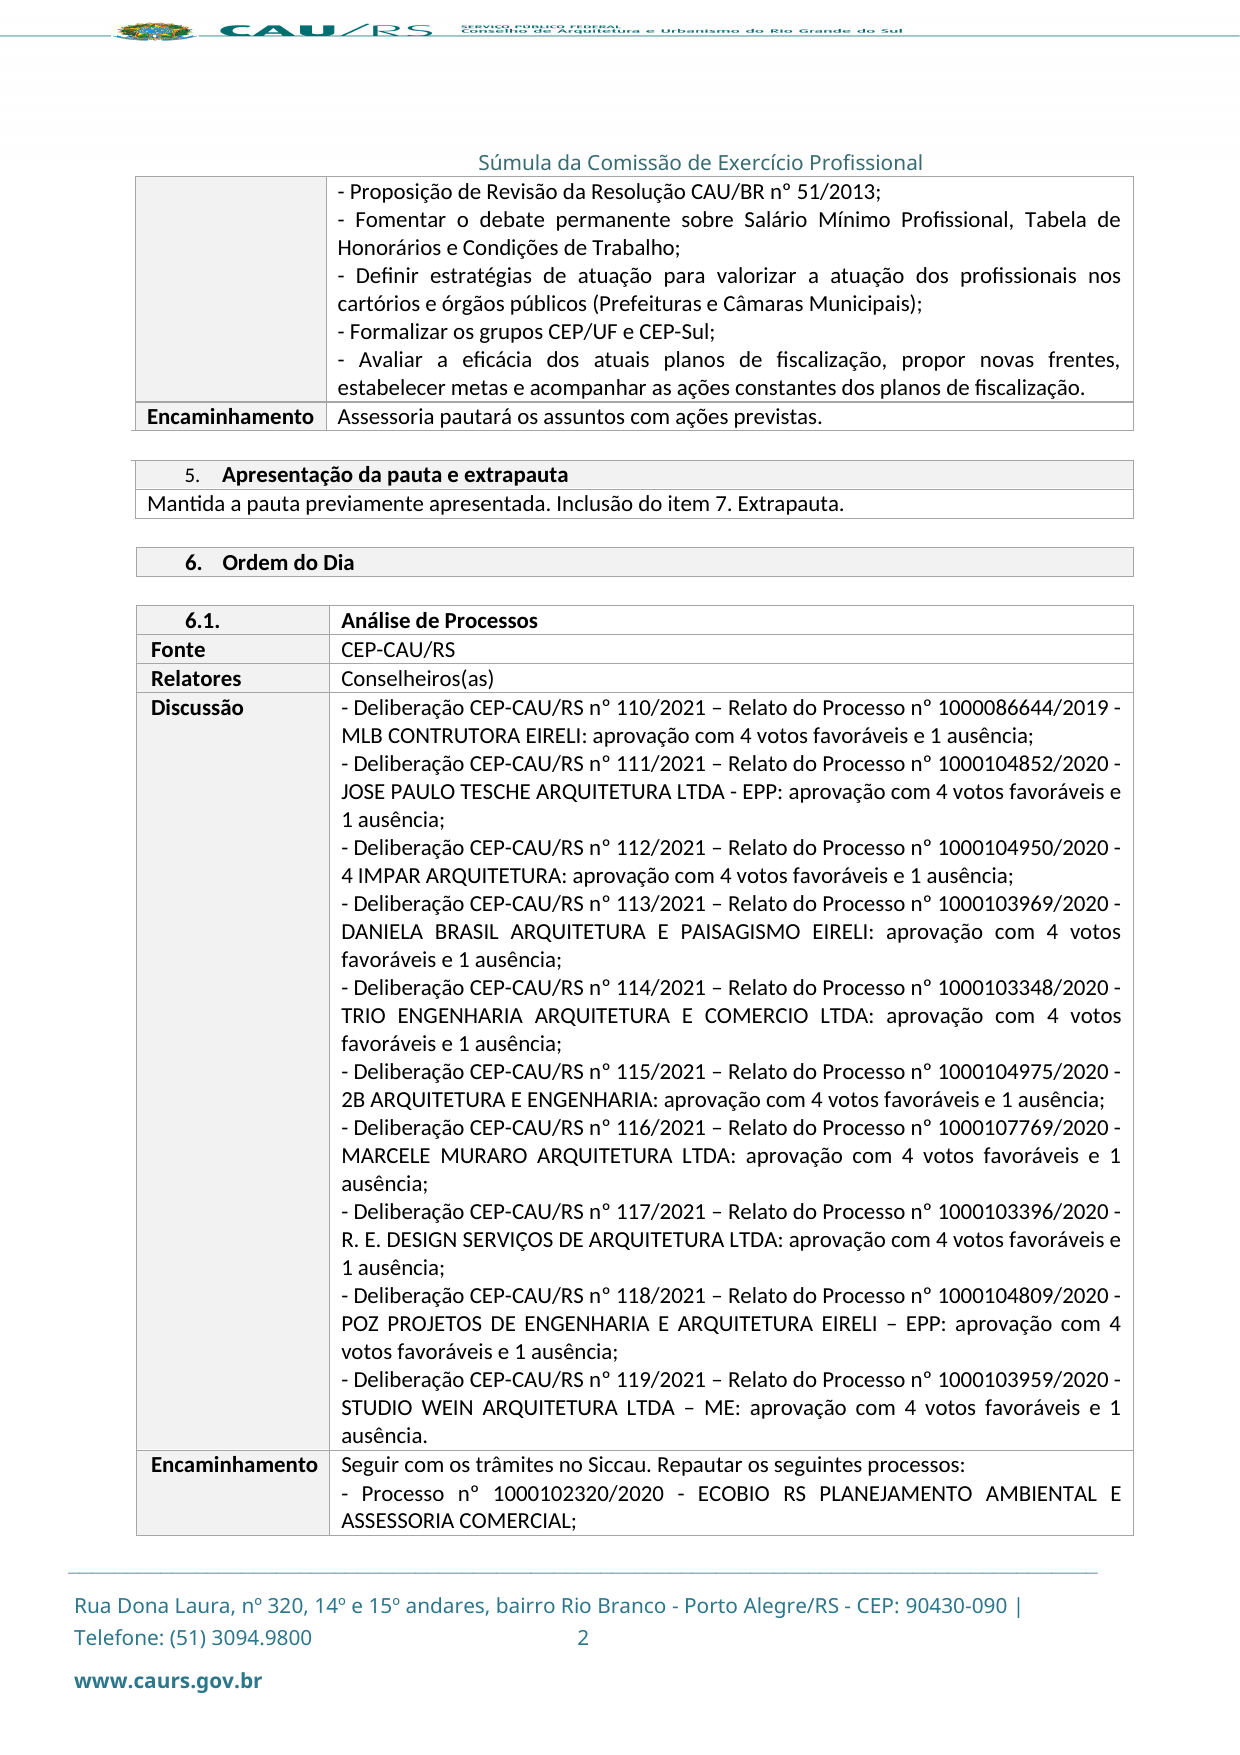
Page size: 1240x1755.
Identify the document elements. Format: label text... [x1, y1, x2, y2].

table_cell Fonte [137, 635, 329, 663]
table_cell Seguir com os trâmites no Siccau. Repautar os seguintes processos: - Processo nº 1000102320/2020 - ECOBIO RS PLANEJAMENTO AMBIENTAL E ASSESSORIA COMERCIAL; [330, 1451, 1133, 1535]
table_cell [131, 176, 135, 401]
table_header [131, 547, 136, 576]
table_cell [131, 605, 136, 634]
table_cell Discussão [137, 693, 329, 1449]
table_cell [136, 577, 1133, 605]
table_cell Encaminhamento [137, 1451, 329, 1535]
table_cell CEP-CAU/RS [330, 635, 1133, 663]
table_cell Encaminhamento [136, 403, 326, 430]
table_cell [131, 576, 136, 605]
table_cell [131, 489, 135, 518]
table_cell Apresentação da pauta e extrapauta [136, 461, 1133, 488]
table_cell [131, 663, 136, 692]
table_cell [131, 401, 135, 430]
table_header Ordem do Dia [137, 548, 1133, 576]
table_cell [131, 1450, 136, 1535]
table_cell Assessoria pautará os assuntos com ações previstas. [327, 403, 1133, 430]
table_cell Análise de Processos [330, 606, 1133, 634]
table_cell Relatores [137, 664, 329, 692]
table_cell Conselheiros(as) [330, 664, 1133, 692]
table_cell [131, 692, 136, 1449]
table_cell Mantida a pauta previamente apresentada. Inclusão do item 7. Extrapauta. [136, 490, 1133, 518]
table_cell [131, 461, 135, 488]
table_cell [136, 177, 326, 401]
table_cell [137, 606, 329, 634]
table_cell [131, 634, 136, 663]
table_cell [131, 431, 1133, 459]
table_cell - Deliberação CEP-CAU/RS nº 110/2021 – Relato do Processo nº 1000086644/2019 - MLB CONTRUTORA EIRELI: aprovação com 4 votos favoráveis e 1 ausência; - Deliberação CEP-CAU/RS nº 111/2021 – Relato do Processo nº 1000104852/2020 - JOSE PAULO TESCHE ARQUITETURA LTDA - EPP: aprovação com 4 votos favoráveis e 1 ausência; - Deliberação CEP-CAU/RS nº 112/2021 – Relato do Processo nº 1000104950/2020 - 4 IMPAR ARQUITETURA: aprovação com 4 votos favoráveis e 1 ausência; - Deliberação CEP-CAU/RS nº 113/2021 – Relato do Processo nº 1000103969/2020 - DANIELA BRASIL ARQUITETURA E PAISAGISMO EIRELI: aprovação com 4 votos favoráveis e 1 ausência; - Deliberação CEP-CAU/RS nº 114/2021 – Relato do Processo nº 1000103348/2020 - TRIO ENGENHARIA ARQUITETURA E COMERCIO LTDA: aprovação com 4 votos favoráveis e 1 ausência; - Deliberação CEP-CAU/RS nº 115/2021 – Relato do Processo nº 1000104975/2020 - 2B ARQUITETURA E ENGENHARIA: aprovação com 4 votos favoráveis e 1 ausência; - Deliberação CEP-CAU/RS nº 116/2021 – Relato do Processo nº 1000107769/2020 - MARCELE MURARO ARQUITETURA LTDA: aprovação com 4 votos favoráveis e 1 ausência; - Deliberação CEP-CAU/RS nº 117/2021 – Relato do Processo nº 1000103396/2020 - R. E. DESIGN SERVIÇOS DE ARQUITETURA LTDA: aprovação com 4 votos favoráveis e 1 ausência; - Deliberação CEP-CAU/RS nº 118/2021 – Relato do Processo nº 1000104809/2020 - POZ PROJETOS DE ENGENHARIA E ARQUITETURA EIRELI – EPP: aprovação com 4 votos favoráveis e 1 ausência; - Deliberação CEP-CAU/RS nº 119/2021 – Relato do Processo nº 1000103959/2020 - STUDIO WEIN ARQUITETURA LTDA – ME: aprovação com 4 votos favoráveis e 1 ausência. [330, 693, 1133, 1449]
table_cell - Proposição de Revisão da Resolução CAU/BR nº 51/2013; - Fomentar o debate permanente sobre Salário Mínimo Profissional, Tabela de Honorários e Condições de Trabalho; - Definir estratégias de atuação para valorizar a atuação dos profissionais nos cartórios e órgãos públicos (Prefeituras e Câmaras Municipais); - Formalizar os grupos CEP/UF e CEP-Sul; - Avaliar a eficácia dos atuais planos de fiscalização, propor novas frentes, estabelecer metas e acompanhar as ações constantes dos planos de fiscalização. [327, 177, 1133, 401]
